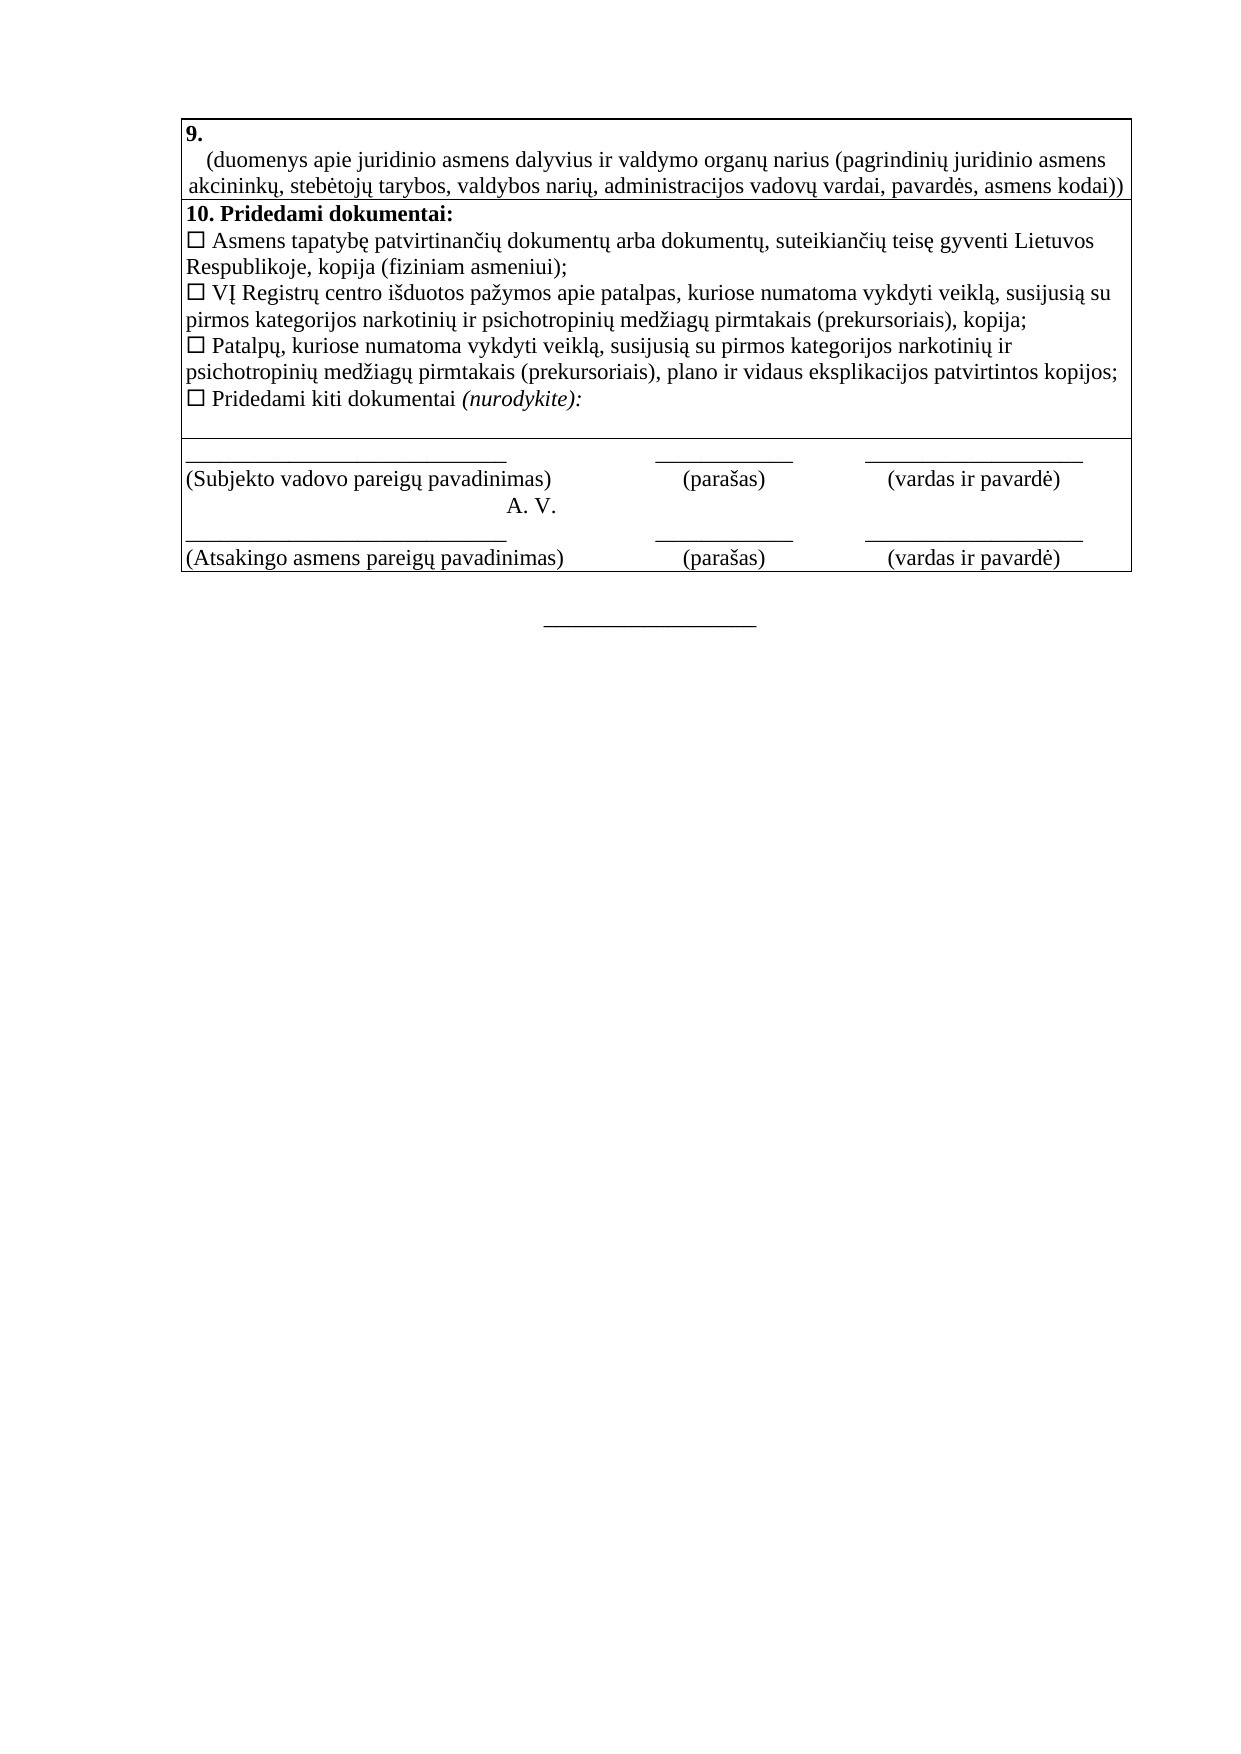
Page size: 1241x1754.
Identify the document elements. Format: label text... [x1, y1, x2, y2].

text _________________ [177, 601, 1122, 630]
table_cell 9. (duomenys apie juridinio asmens dalyvius ir valdymo organų narius (pagrindinių juridinio asmens akcininkų, stebėtojų tarybos, valdybos narių, administracijos vadovų vardai, pavardės, asmens kodai)) [182, 120, 1131, 199]
table_cell ____________ (parašas) [631, 439, 817, 518]
table_cell ____________________________ (Atsakingo asmens pareigų pavadinimas) [182, 518, 631, 571]
table_cell ___________________ (vardas ir pavardė) [817, 439, 1131, 518]
table_cell ___________________ (vardas ir pavardė) [817, 518, 1131, 571]
table_cell 10. Pridedami dokumentai: [] Asmens tapatybę patvirtinančių dokumentų arba dokumentų, suteikiančių teisę gyventi Lietuvos Respublikoje, kopija (fiziniam asmeniui); [] VĮ Registrų centro išduotos pažymos apie patalpas, kuriose numatoma vykdyti veiklą, susijusią su pirmos kategorijos narkotinių ir psichotropinių medžiagų pirmtakais (prekursoriais), kopija; [] Patalpų, kuriose numatoma vykdyti veiklą, susijusią su pirmos kategorijos narkotinių ir psichotropinių medžiagų pirmtakais (prekursoriais), plano ir vidaus eksplikacijos patvirtintos kopijos; [] Pridedami kiti dokumentai (nurodykite): [182, 200, 1131, 437]
table_cell ____________ (parašas) [631, 518, 817, 571]
table_cell ____________________________ (Subjekto vadovo pareigų pavadinimas) A. V. [182, 439, 631, 518]
